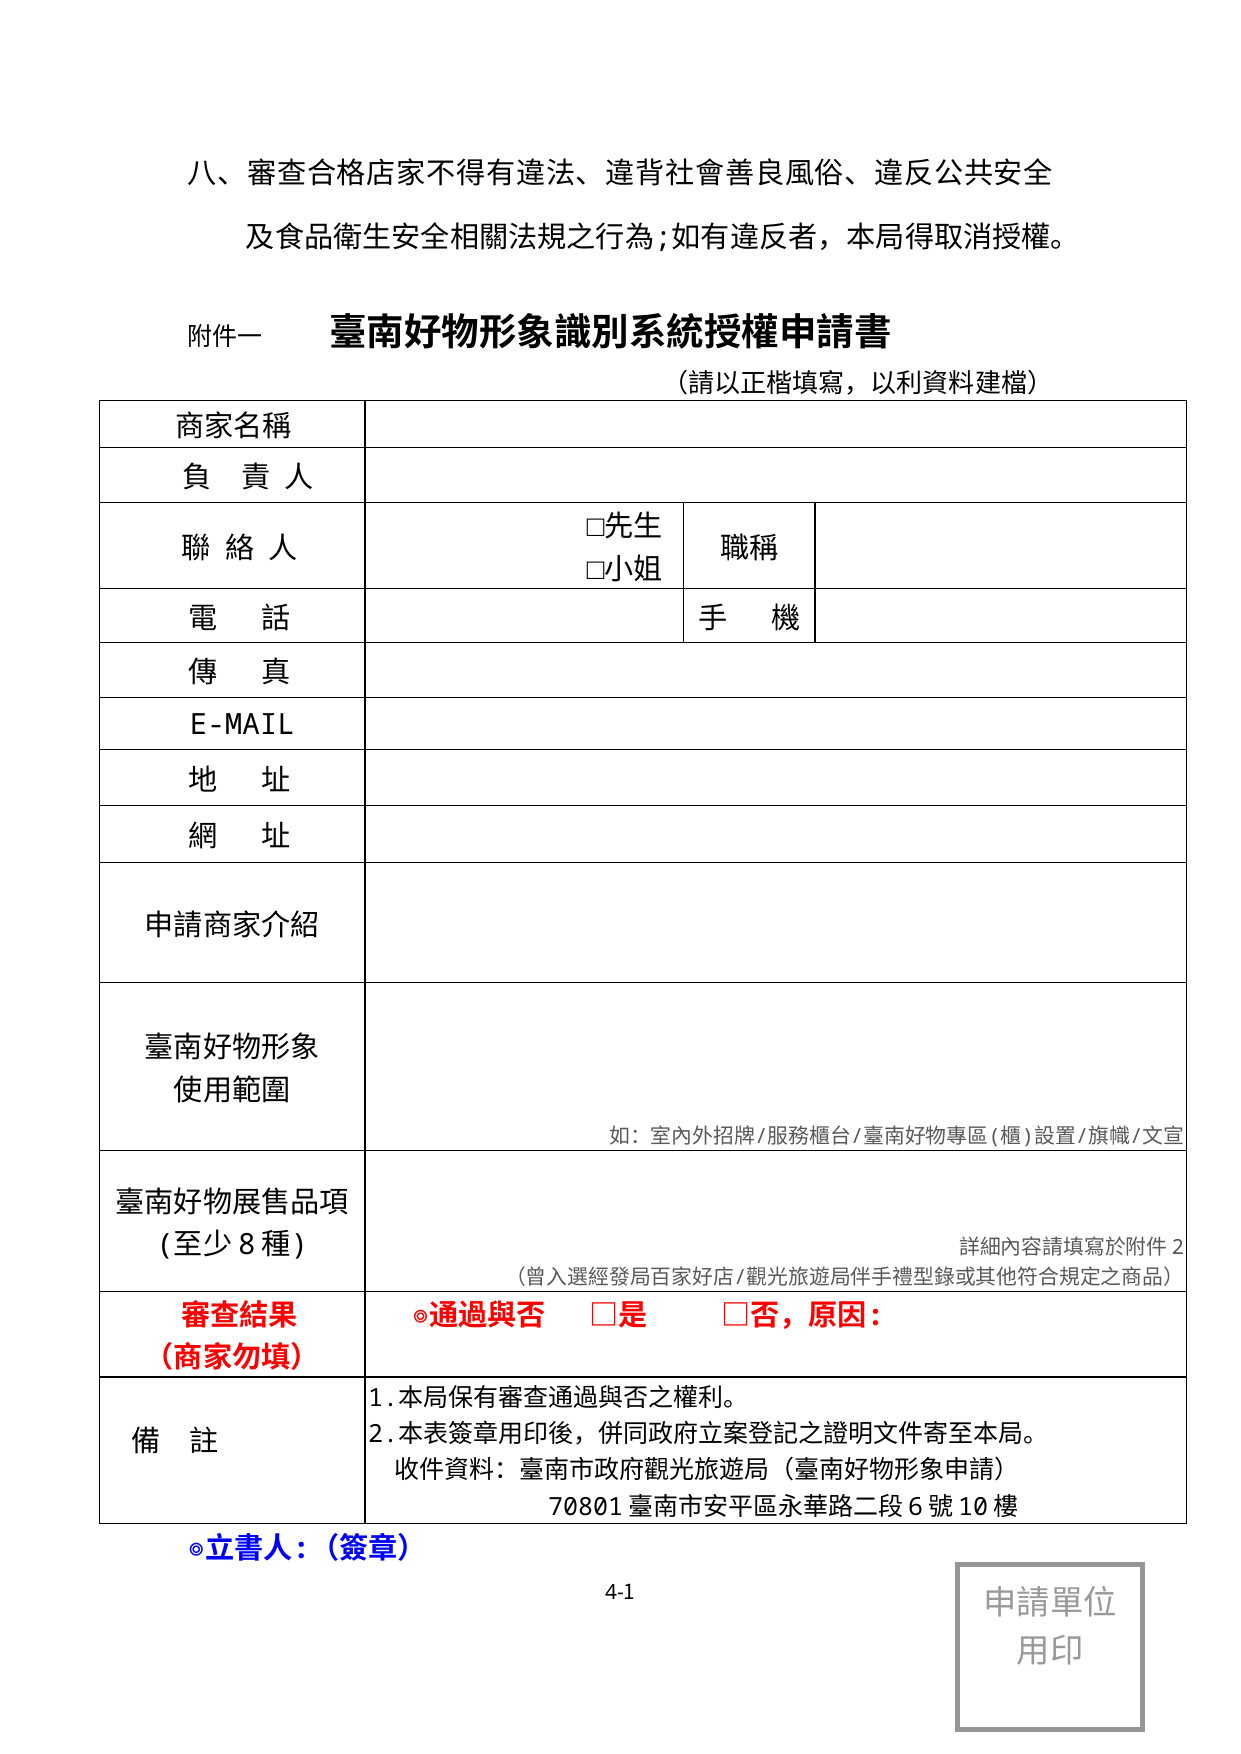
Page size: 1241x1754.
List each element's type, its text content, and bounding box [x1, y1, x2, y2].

text ◎立書人:（簽章） [187, 1524, 1053, 1567]
text （請以正楷填寫，以利資料建檔） [187, 362, 1053, 400]
table_cell [366, 448, 1186, 502]
table_cell [366, 806, 1186, 862]
table_cell [816, 503, 1186, 588]
table_cell 電 話 [100, 589, 364, 642]
table_header [366, 401, 1186, 447]
table_cell [366, 863, 1186, 982]
table_cell [816, 589, 1186, 642]
table_cell 職稱 [684, 503, 814, 588]
table_cell 傳 真 [100, 643, 364, 697]
text 申請單位 用印 [969, 1576, 1131, 1672]
table_cell 網 址 [100, 806, 364, 862]
table_cell 手 機 [684, 589, 814, 642]
table_header 商家名稱 [100, 401, 364, 447]
table_cell E-MAIL [100, 698, 364, 749]
table_cell [366, 589, 683, 642]
table_cell 申請商家介紹 [100, 863, 364, 982]
table_cell 聯 絡 人 [100, 503, 364, 588]
table_cell ◎通過與否 □是 □否，原因: [366, 1292, 1186, 1376]
table_cell □先生 □小姐 [366, 503, 683, 588]
table_cell 地 址 [100, 750, 364, 805]
table_cell 備 註 [100, 1378, 364, 1522]
table_cell 1.本局保有審查通過與否之權利。 2.本表簽章用印後，併同政府立案登記之證明文件寄至本局。 收件資料：臺南市政府觀光旅遊局（臺南好物形象申請） 70801臺南市安平區永華路二段6號10樓 [366, 1378, 1186, 1522]
subtitle 附件一 臺南好物形象識別系統授權申請書 [187, 302, 1053, 356]
table_cell 臺南好物展售品項 (至少8種) [100, 1151, 364, 1291]
table_cell [366, 750, 1186, 805]
table_cell [366, 643, 1186, 697]
table_cell 審查結果 （商家勿填） [100, 1292, 364, 1376]
text 八、審查合格店家不得有違法、違背社會善良風俗、違反公共安全及食品衛生安全相關法規之行為;如有違反者，本局得取消授權。 [187, 150, 1056, 256]
table_cell [366, 698, 1186, 749]
text [960, 1567, 1140, 1727]
table_cell 如：室內外招牌/服務櫃台/臺南好物專區(櫃)設置/旗幟/文宣 [366, 983, 1186, 1150]
table_cell 臺南好物形象 使用範圍 [100, 983, 364, 1150]
table_cell 詳細內容請填寫於附件2 （曾入選經發局百家好店/觀光旅遊局伴手禮型錄或其他符合規定之商品） [366, 1151, 1186, 1291]
table_cell 負 責 人 [100, 448, 364, 502]
